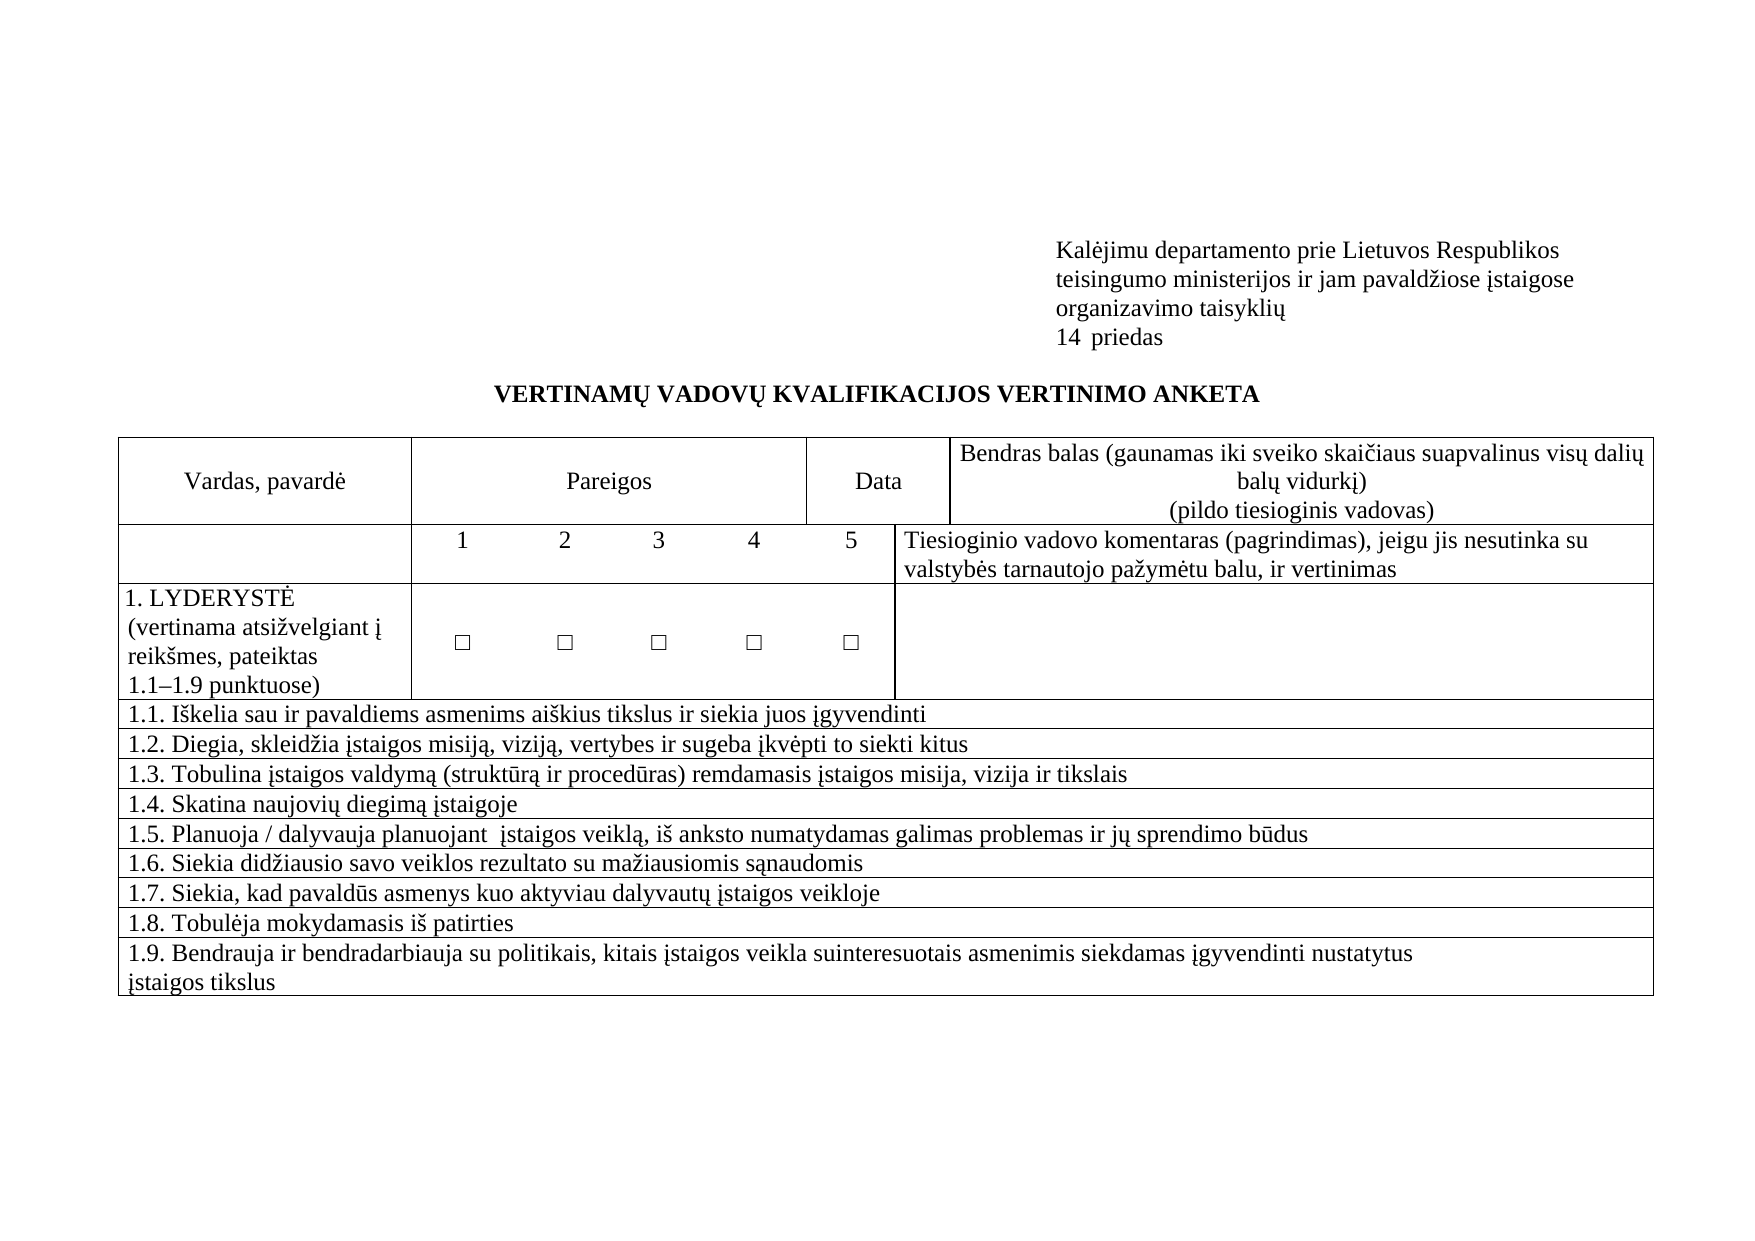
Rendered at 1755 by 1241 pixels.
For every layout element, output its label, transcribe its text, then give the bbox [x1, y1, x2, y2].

table_header Bendras balas (gaunamas iki sveiko skaičiaus suapvalinus visų dalių balų vidurkį) (pildo tiesioginis vadovas) [951, 438, 1653, 524]
table_cell [1536, 700, 1561, 728]
table_cell [1536, 759, 1561, 788]
table_cell [1599, 938, 1653, 995]
text organizavimo taisyklių [1056, 293, 1636, 322]
table_cell [1561, 938, 1599, 995]
table_cell [1499, 908, 1536, 937]
table_cell [1561, 849, 1599, 877]
table_cell [1499, 789, 1536, 818]
table_cell 4 [701, 525, 807, 582]
table_cell 1.7. Siekia, kad pavaldūs asmenys kuo aktyviau dalyvautų įstaigos veikloje [119, 878, 1424, 907]
table_cell 1. LYDERYSTĖ (vertinama atsižvelgiant į reikšmes, pateiktas 1.1–1.9 punktuose) [119, 584, 411, 698]
table_cell [1499, 700, 1536, 728]
table_cell [1424, 819, 1449, 847]
table_cell Tiesioginio vadovo komentaras (pagrindimas), jeigu jis nesutinka su valstybės tarnautojo pažymėtu balu, ir vertinimas [896, 525, 1599, 582]
text Kalėjimu departamento prie Lietuvos Respublikos [1056, 235, 1636, 264]
table_cell [1536, 908, 1561, 937]
table_cell [1599, 849, 1653, 877]
table_cell [1424, 938, 1449, 995]
table_cell [1599, 908, 1653, 937]
table_cell [1499, 759, 1536, 788]
table_cell [1424, 729, 1449, 758]
table_cell [1536, 729, 1561, 758]
table_header Data [807, 438, 949, 524]
table_cell [1449, 938, 1499, 995]
table_cell [1499, 878, 1536, 907]
table_cell [1449, 729, 1499, 758]
table_cell [1499, 938, 1536, 995]
table_cell [1424, 908, 1449, 937]
table_cell [1561, 908, 1599, 937]
table_cell [1599, 759, 1653, 788]
table_cell [1424, 849, 1449, 877]
table_header Pareigos [412, 438, 806, 524]
table_cell 1.9. Bendrauja ir bendradarbiauja su politikais, kitais įstaigos veikla suinteresuotais asmenimis siekdamas įgyvendinti nustatytus įstaigos tikslus [119, 938, 1424, 995]
table_cell [1561, 759, 1599, 788]
table_cell 1.2. Diegia, skleidžia įstaigos misiją, viziją, vertybes ir sugeba įkvėpti to siekti kitus [119, 729, 1424, 758]
table_cell [1599, 819, 1653, 847]
table_cell 1.5. Planuoja / dalyvauja planuojant įstaigos veiklą, iš anksto numatydamas galimas problemas ir jų sprendimo būdus [119, 819, 1424, 847]
table_cell [1561, 819, 1599, 847]
table_cell [1449, 908, 1499, 937]
table_cell [119, 525, 411, 582]
table_cell [1536, 849, 1561, 877]
table_cell 1.8. Tobulėja mokydamasis iš patirties [119, 908, 1424, 937]
table_cell [1561, 729, 1599, 758]
table_header Vardas, pavardė [119, 438, 411, 524]
table_cell □ [616, 584, 701, 698]
table_cell [1536, 938, 1561, 995]
table_cell [1536, 878, 1561, 907]
table_cell □ [412, 584, 513, 698]
table_cell [1424, 789, 1449, 818]
table_cell [1536, 819, 1561, 847]
table_cell 3 [616, 525, 701, 582]
table_cell 1.6. Siekia didžiausio savo veiklos rezultato su mažiausiomis sąnaudomis [119, 849, 1424, 877]
table_cell [1499, 849, 1536, 877]
table_cell □ [514, 584, 616, 698]
table_cell [1499, 819, 1536, 847]
table_cell □ [701, 584, 807, 698]
table_cell [1499, 729, 1536, 758]
text Vertinamų vadovų kvalifikacijos vertinimo anketa [118, 379, 1636, 408]
table_cell [1599, 584, 1653, 698]
table_cell 5 [807, 525, 894, 582]
table_cell [1561, 878, 1599, 907]
table_cell [1424, 759, 1449, 788]
table_cell [1599, 878, 1653, 907]
table_cell [1449, 700, 1499, 728]
table_cell [1561, 700, 1599, 728]
table_cell 1.3. Tobulina įstaigos valdymą (struktūrą ir procedūras) remdamasis įstaigos misija, vizija ir tikslais [119, 759, 1424, 788]
table_cell [1599, 525, 1653, 582]
table_cell 1.1. Iškelia sau ir pavaldiems asmenims aiškius tikslus ir siekia juos įgyvendinti [119, 700, 1424, 728]
table_cell [1561, 789, 1599, 818]
text 14 priedas [1056, 322, 1636, 350]
table_cell [1449, 789, 1499, 818]
table_cell [1424, 878, 1449, 907]
table_cell [1536, 789, 1561, 818]
table_cell 1.4. Skatina naujovių diegimą įstaigoje [119, 789, 1424, 818]
table_cell [896, 584, 1599, 698]
table_cell [1449, 849, 1499, 877]
text teisingumo ministerijos ir jam pavaldžiose įstaigose [1056, 264, 1636, 293]
table_cell [1424, 700, 1449, 728]
table_cell [1599, 789, 1653, 818]
table_cell [1449, 819, 1499, 847]
table_cell [1599, 700, 1653, 728]
table_cell [1449, 759, 1499, 788]
table_cell [1599, 729, 1653, 758]
table_cell 2 [514, 525, 616, 582]
table_cell [1449, 878, 1499, 907]
table_cell □ [807, 584, 894, 698]
table_cell 1 [412, 525, 513, 582]
